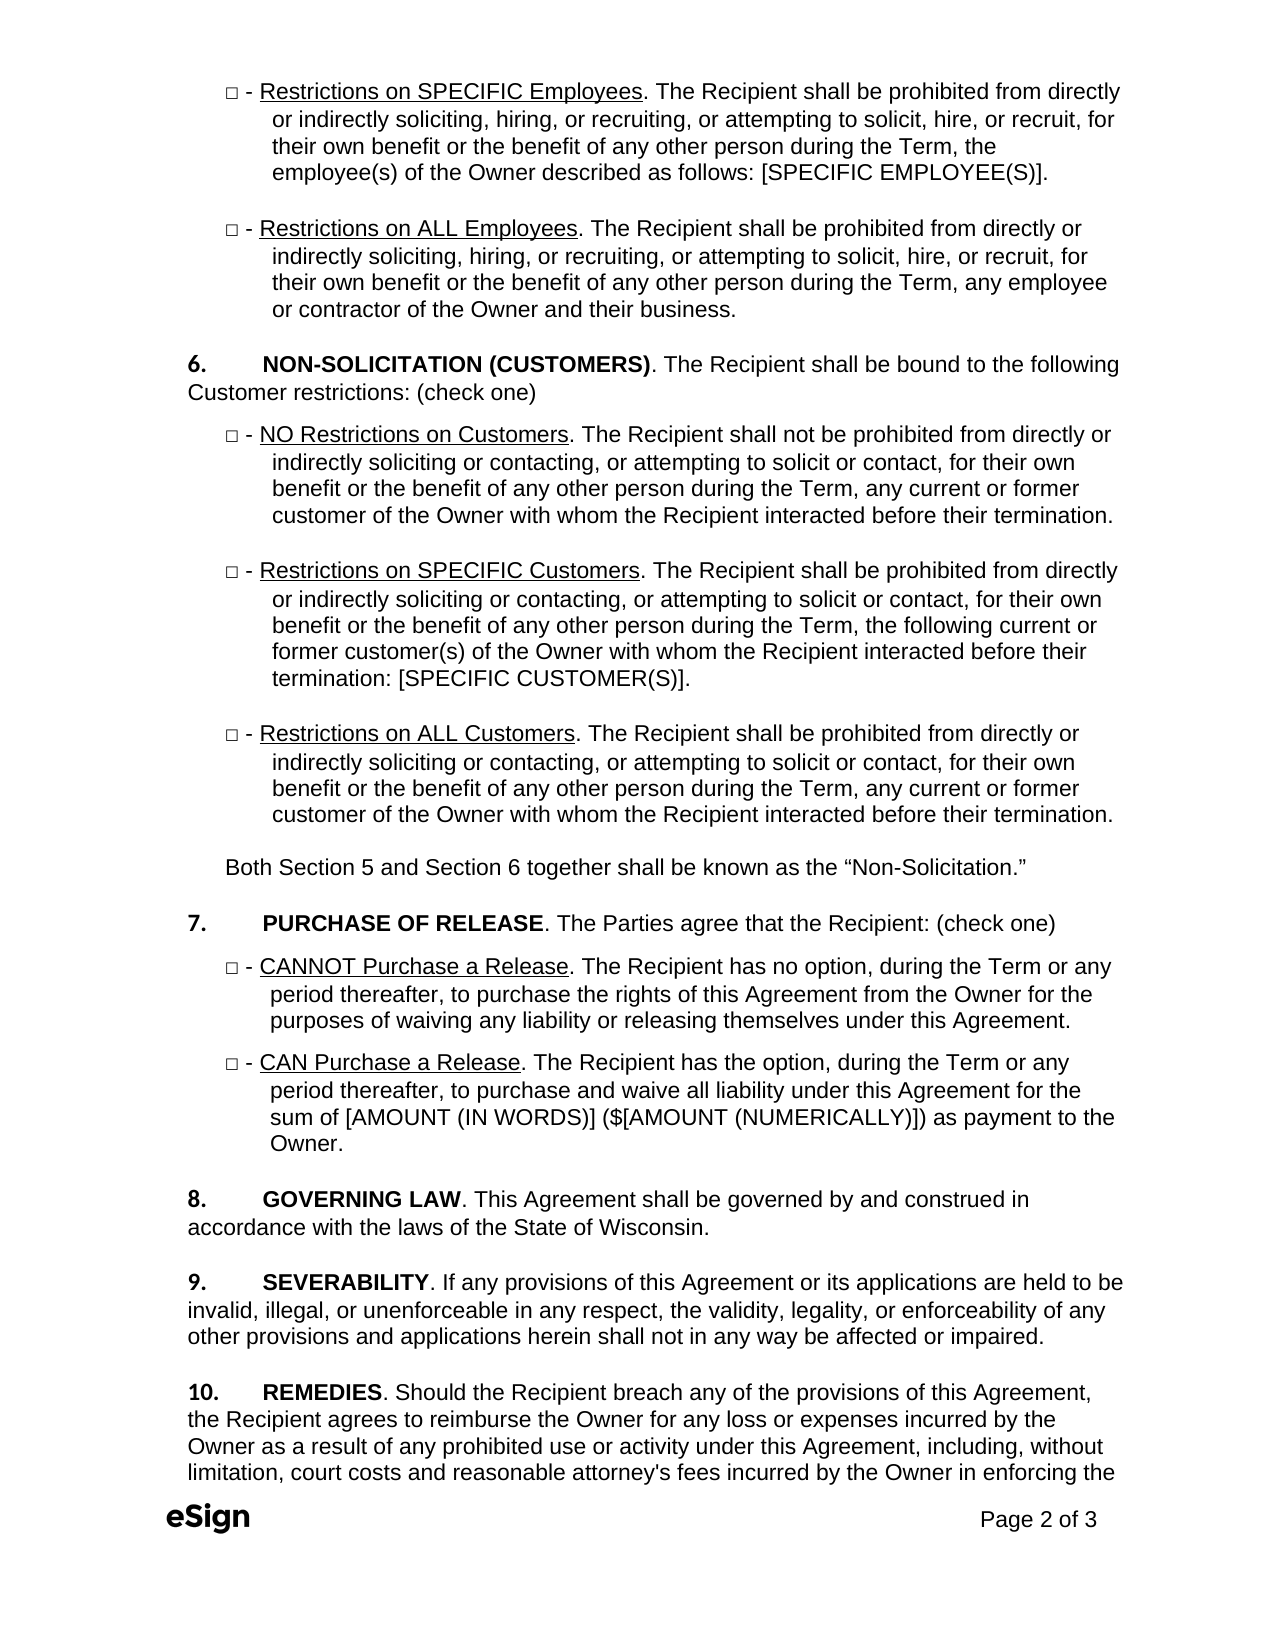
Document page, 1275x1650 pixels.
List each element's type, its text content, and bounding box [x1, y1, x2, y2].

text period thereafter, to purchase the rights of this Agreement from the Owner for the purposes of waiving any liability or releasing themselves under this Agreement. [270, 981, 1125, 1034]
text ☐ - CAN Purchase a Release. The Recipient has the option, during the Term or any [225, 1046, 1125, 1077]
list GOVERNING LAW. This Agreement shall be governed by and construed in accordance with the laws of the State of Wisconsin. [187, 1183, 1125, 1240]
text ☐ - Restrictions on SPECIFIC Customers. The Recipient shall be prohibited from directly or indirectly soliciting or contacting, or attempting to solicit or contact, for their own benefit or the benefit of any other person during the Term, the following current or former customer(s) of the Owner with whom the Recipient interacted before their termination: [SPECIFIC CUSTOMER(S)]. [225, 554, 1125, 691]
list REMEDIES. Should the Recipient breach any of the provisions of this Agreement, the Recipient agrees to reimburse the Owner for any loss or expenses incurred by the Owner as a result of any prohibited use or activity under this Agreement, including, without limitation, court costs and reasonable attorney's fees incurred by the Owner in enforcing the [187, 1376, 1125, 1485]
text ☐ - CANNOT Purchase a Release. The Recipient has no option, during the Term or any [225, 950, 1125, 981]
text period thereafter, to purchase and waive all liability under this Agreement for the sum of [AMOUNT (IN WORDS)] ($[AMOUNT (NUMERICALLY)]) as payment to the Owner. [270, 1077, 1125, 1157]
text ☐ - Restrictions on ALL Customers. The Recipient shall be prohibited from directly or indirectly soliciting or contacting, or attempting to solicit or contact, for their own benefit or the benefit of any other person during the Term, any current or former customer of the Owner with whom the Recipient interacted before their termination. [225, 717, 1125, 828]
text Both Section 5 and Section 6 together shall be known as the “Non-Solicitation.” [225, 854, 1125, 880]
list NON-SOLICITATION (CUSTOMERS). The Recipient shall be bound to the following Customer restrictions: (check one) [187, 348, 1125, 405]
text ☐ - NO Restrictions on Customers. The Recipient shall not be prohibited from directly or indirectly soliciting or contacting, or attempting to solicit or contact, for their own benefit or the benefit of any other person during the Term, any current or former customer of the Owner with whom the Recipient interacted before their termination. [225, 418, 1125, 528]
text ☐ - Restrictions on ALL Employees. The Recipient shall be prohibited from directly or indirectly soliciting, hiring, or recruiting, or attempting to solicit, hire, or recruit, for their own benefit or the benefit of any other person during the Term, any employee or contractor of the Owner and their business. [225, 212, 1125, 322]
list SEVERABILITY. If any provisions of this Agreement or its applications are held to be invalid, illegal, or unenforceable in any respect, the validity, legality, or enforceability of any other provisions and applications herein shall not in any way be affected or impaired. [187, 1266, 1125, 1349]
text ☐ - Restrictions on SPECIFIC Employees. The Recipient shall be prohibited from directly or indirectly soliciting, hiring, or recruiting, or attempting to solicit, hire, or recruit, for their own benefit or the benefit of any other person during the Term, the employee(s) of the Owner described as follows: [SPECIFIC EMPLOYEE(S)]. [225, 75, 1125, 185]
list PURCHASE OF RELEASE. The Parties agree that the Recipient: (check one) [187, 907, 1125, 937]
